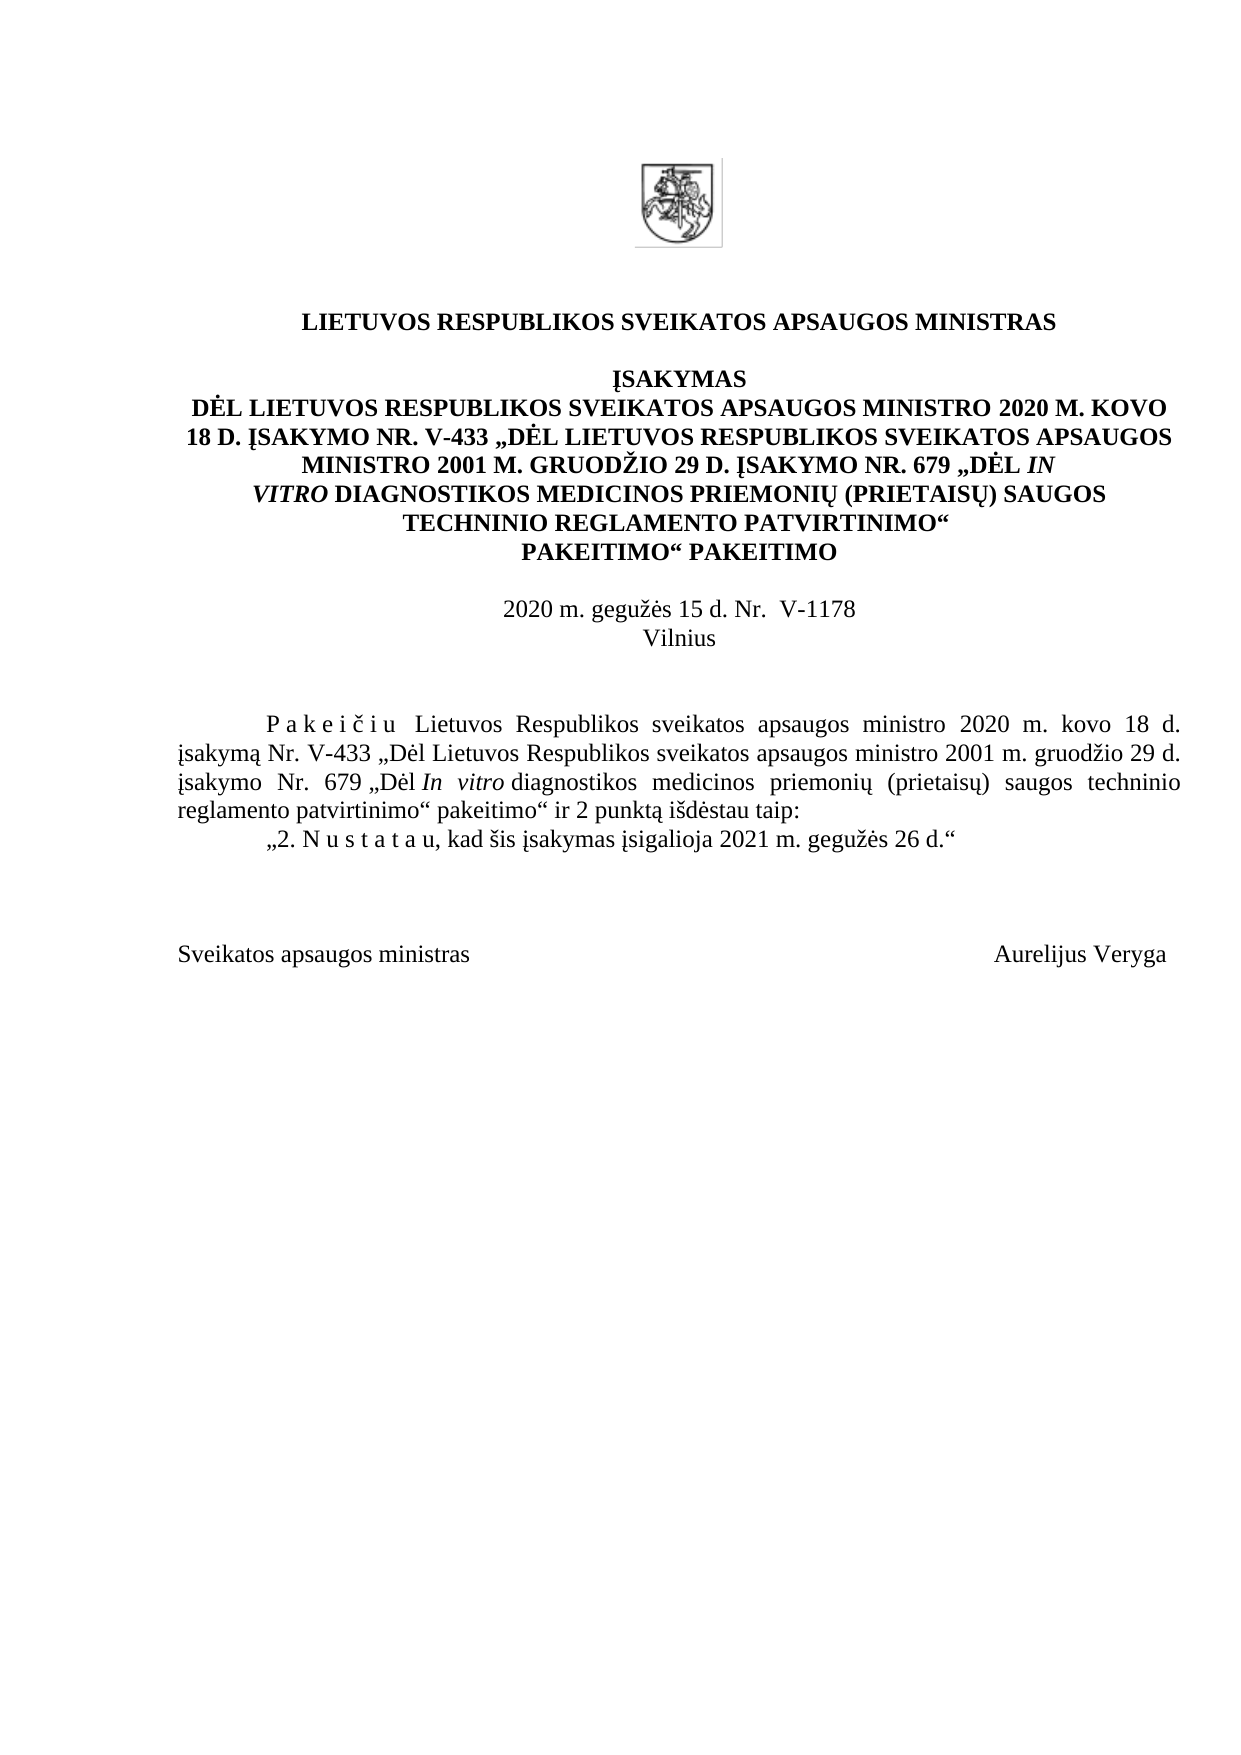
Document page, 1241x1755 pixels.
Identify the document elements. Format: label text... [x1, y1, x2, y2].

text Pakeičiu Lietuvos Respublikos sveikatos apsaugos ministro 2020 m. kovo 18 d. įsakymą Nr. V-433 „Dėl Lietuvos Respublikos sveikatos apsaugos ministro 2001 m. gruodžio 29 d. įsakymo Nr. 679 „Dėl In vitro diagnostikos medicinos priemonių (prietaisų) saugos techninio reglamento patvirtinimo“ pakeitimo“ ir 2 punktą išdėstau taip: [177, 709, 1181, 824]
text DĖL LIETUVOS RESPUBLIKOS SVEIKATOS APSAUGOS MINISTRO 2020 M. KOVO 18 D. ĮSAKYMO NR. V-433 „DĖL LIETUVOS RESPUBLIKOS SVEIKATOS APSAUGOS MINISTRO 2001 M. GRUODŽIO 29 D. ĮSAKYMO NR. 679 „DĖL IN VITRO DIAGNOSTIKOS MEDICINOS PRIEMONIŲ (PRIETAISŲ) SAUGOS TECHNINIO REGLAMENTO PATVIRTINIMO“ [177, 393, 1181, 537]
text „2. Nustatau, kad šis įsakymas įsigalioja 2021 m. gegužės 26 d.“ [177, 824, 1181, 853]
text PAKEITIMO“ PAKEITIMO [177, 537, 1181, 565]
text Vilnius [177, 623, 1181, 652]
text ĮSAKYMAS [177, 364, 1181, 393]
text 2020 m. gegužės 15 d. Nr. V-1178 [177, 594, 1181, 623]
text LIETUVOS RESPUBLIKOS SVEIKATOS APSAUGOS MINISTRAS [177, 307, 1181, 335]
text Sveikatos apsaugos ministras Aurelijus Veryga [177, 939, 1181, 968]
